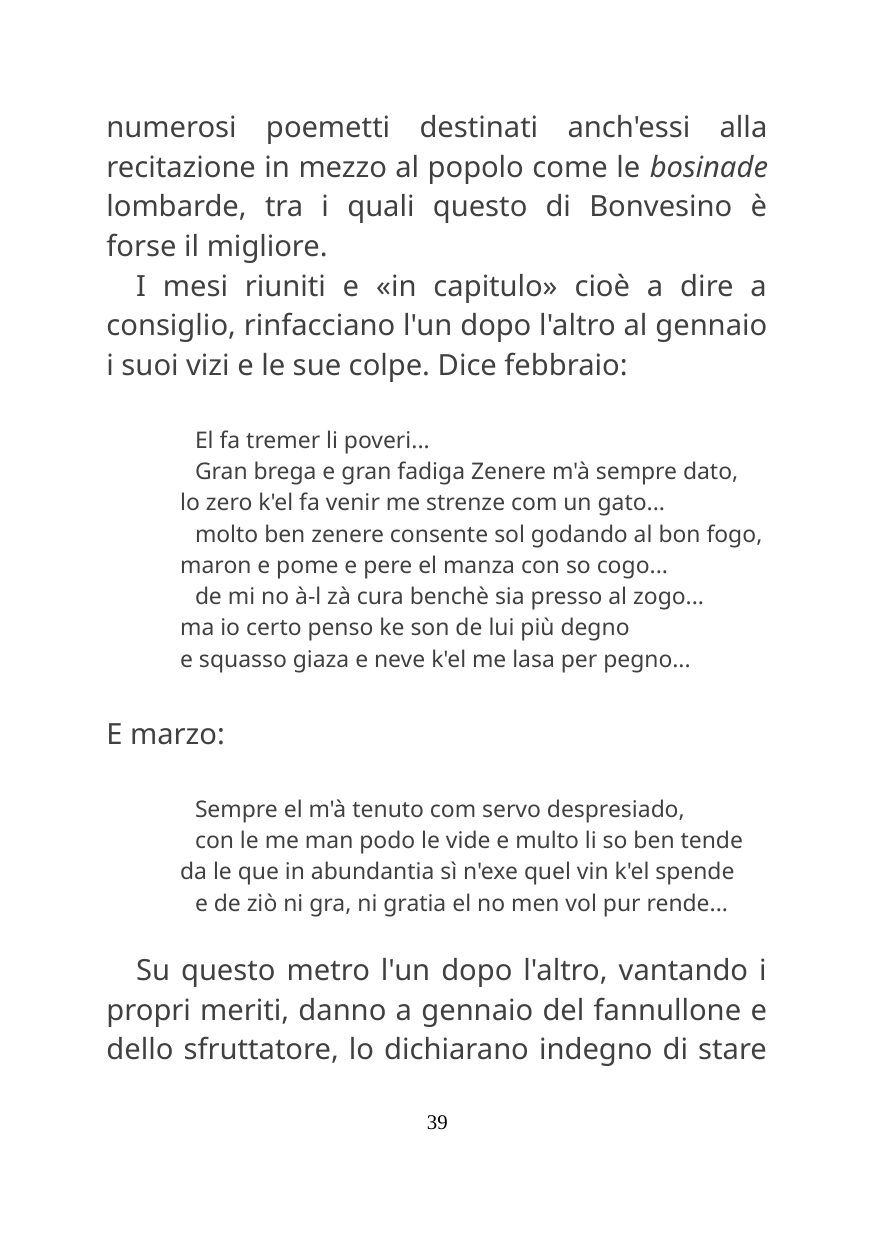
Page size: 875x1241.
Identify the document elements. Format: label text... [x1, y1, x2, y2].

text lo zero k'el fa venir me strenze com un gato... [180, 486, 768, 517]
text e squasso giaza e neve k'el me lasa per pegno... [180, 642, 768, 674]
text Sempre el m'à tenuto com servo despresiado, [195, 793, 768, 824]
text E marzo: [106, 713, 768, 753]
text con le me man podo le vide e multo li so ben tende [195, 824, 768, 855]
text da le que in abundantia sì n'exe quel vin k'el spende [180, 855, 768, 887]
text molto ben zenere consente sol godando al bon fogo, [195, 517, 768, 549]
text I mesi riuniti e «in capitulo» cioè a dire a consiglio, rinfacciano l'un dopo l'altro al gennaio i suoi vizi e le sue colpe. Dice febbraio: [106, 265, 768, 384]
text El fa tremer li poveri... [195, 424, 768, 455]
text maron e pome e pere el manza con so cogo... [180, 549, 768, 580]
text Su questo metro l'un dopo l'altro, vantando i propri meriti, danno a gennaio del fannullone e dello sfruttatore, lo dichiarano indegno di stare [106, 949, 768, 1068]
text de mi no à-l zà cura benchè sia presso al zogo... [195, 580, 768, 611]
text numerosi poemetti destinati anch'essi alla recitazione in mezzo al popolo come le bosinade lombarde, tra i quali questo di Bonvesino è forse il migliore. [106, 106, 768, 265]
text e de ziò ni gra, ni gratia el no men vol pur rende... [195, 887, 768, 918]
text ma io certo penso ke son de lui più degno [180, 611, 768, 642]
text Gran brega e gran fadiga Zenere m'à sempre dato, [195, 455, 768, 486]
